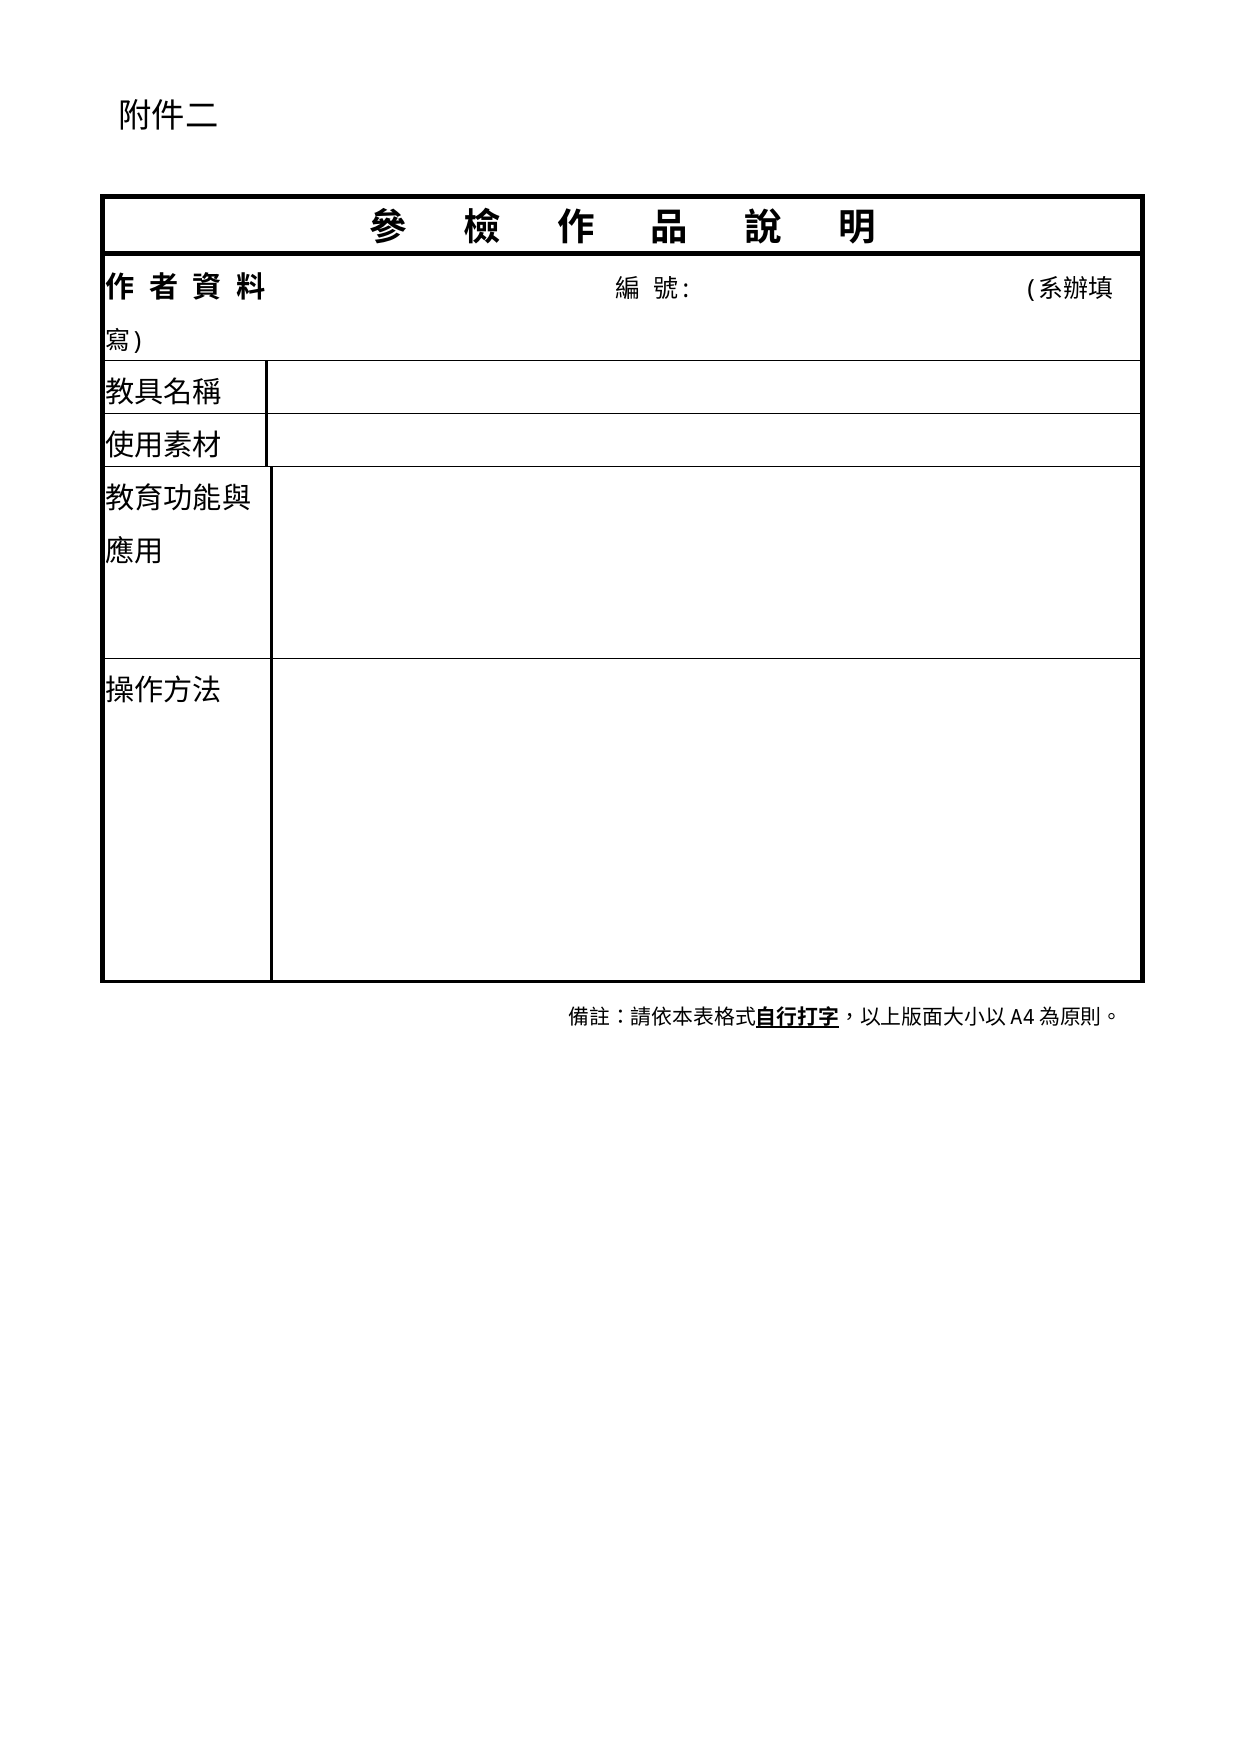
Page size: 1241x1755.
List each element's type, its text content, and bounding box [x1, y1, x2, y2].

table_cell 操作方法 [105, 659, 270, 979]
text 備註：請依本表格式自行打字，以上版面大小以A4為原則。 [118, 983, 1122, 1035]
text 附件二 [118, 89, 1122, 137]
table_cell [268, 414, 1140, 466]
table_cell 教具名稱 [105, 361, 265, 413]
table_cell 作 者 資 料 編 號: (系辦填寫) [105, 256, 1140, 360]
table_cell 教育功能與應用 [105, 467, 270, 658]
table_cell [273, 659, 1140, 979]
table_header 參 檢 作 品 說 明 [105, 199, 1140, 251]
table_cell 使用素材 [105, 414, 265, 466]
table_cell [273, 467, 1140, 658]
table_cell [268, 361, 1140, 413]
